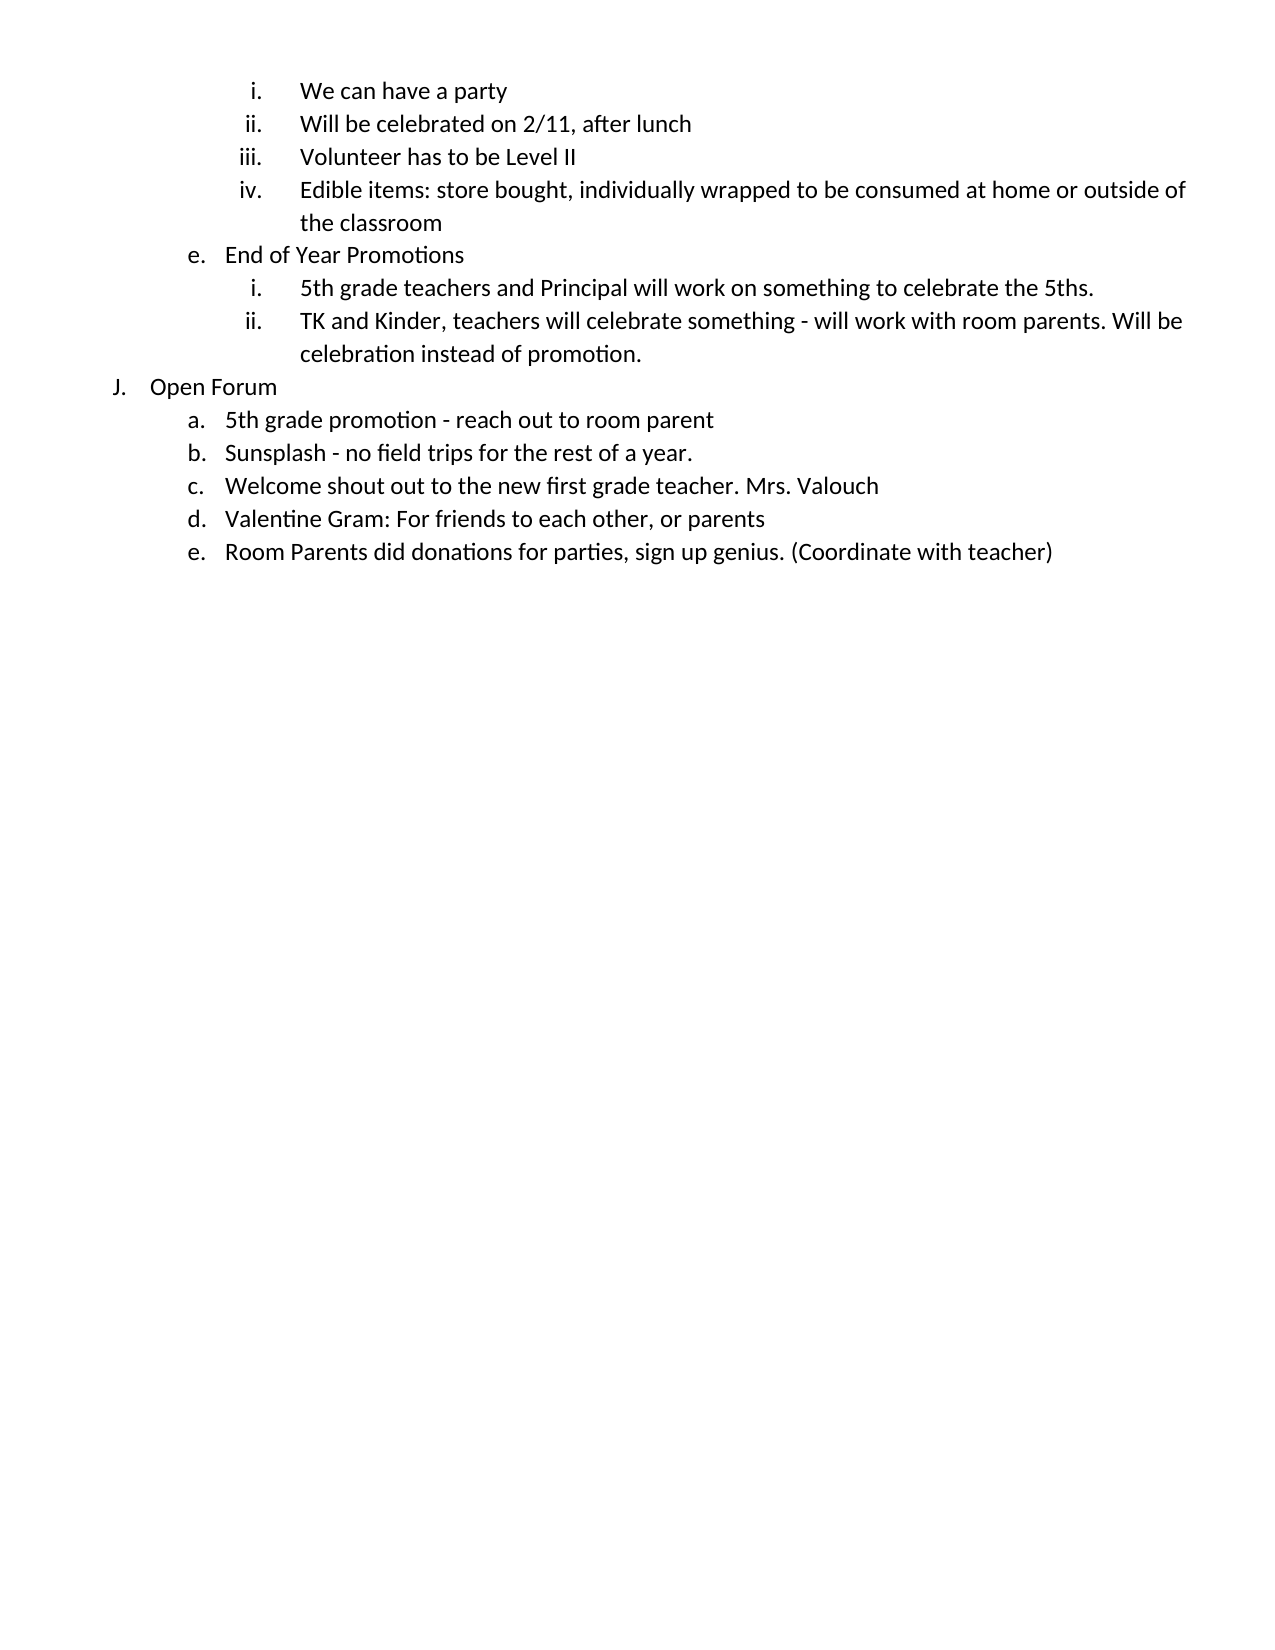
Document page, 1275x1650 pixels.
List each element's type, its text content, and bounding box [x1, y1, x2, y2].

list TK and Kinder, teachers will celebrate something - will work with room parents. Will be celebration instead of promotion. [262, 305, 1200, 369]
list 5th grade promotion - reach out to room parent [187, 404, 1200, 435]
list Welcome shout out to the new first grade teacher. Mrs. Valouch [187, 470, 1200, 501]
list Open Forum [112, 371, 1200, 402]
list Edible items: store bought, individually wrapped to be consumed at home or outside of the classroom [262, 174, 1200, 237]
list End of Year Promotions [187, 239, 1200, 270]
list Room Parents did donations for parties, sign up genius. (Coordinate with teacher) [187, 536, 1200, 566]
list 5th grade teachers and Principal will work on something to celebrate the 5ths. [262, 272, 1200, 303]
list We can have a party [262, 75, 1200, 106]
list Will be celebrated on 2/11, after lunch [262, 108, 1200, 138]
list Volunteer has to be Level II [262, 141, 1200, 171]
list Sunsplash - no field trips for the rest of a year. [187, 437, 1200, 468]
list Valentine Gram: For friends to each other, or parents [187, 503, 1200, 533]
